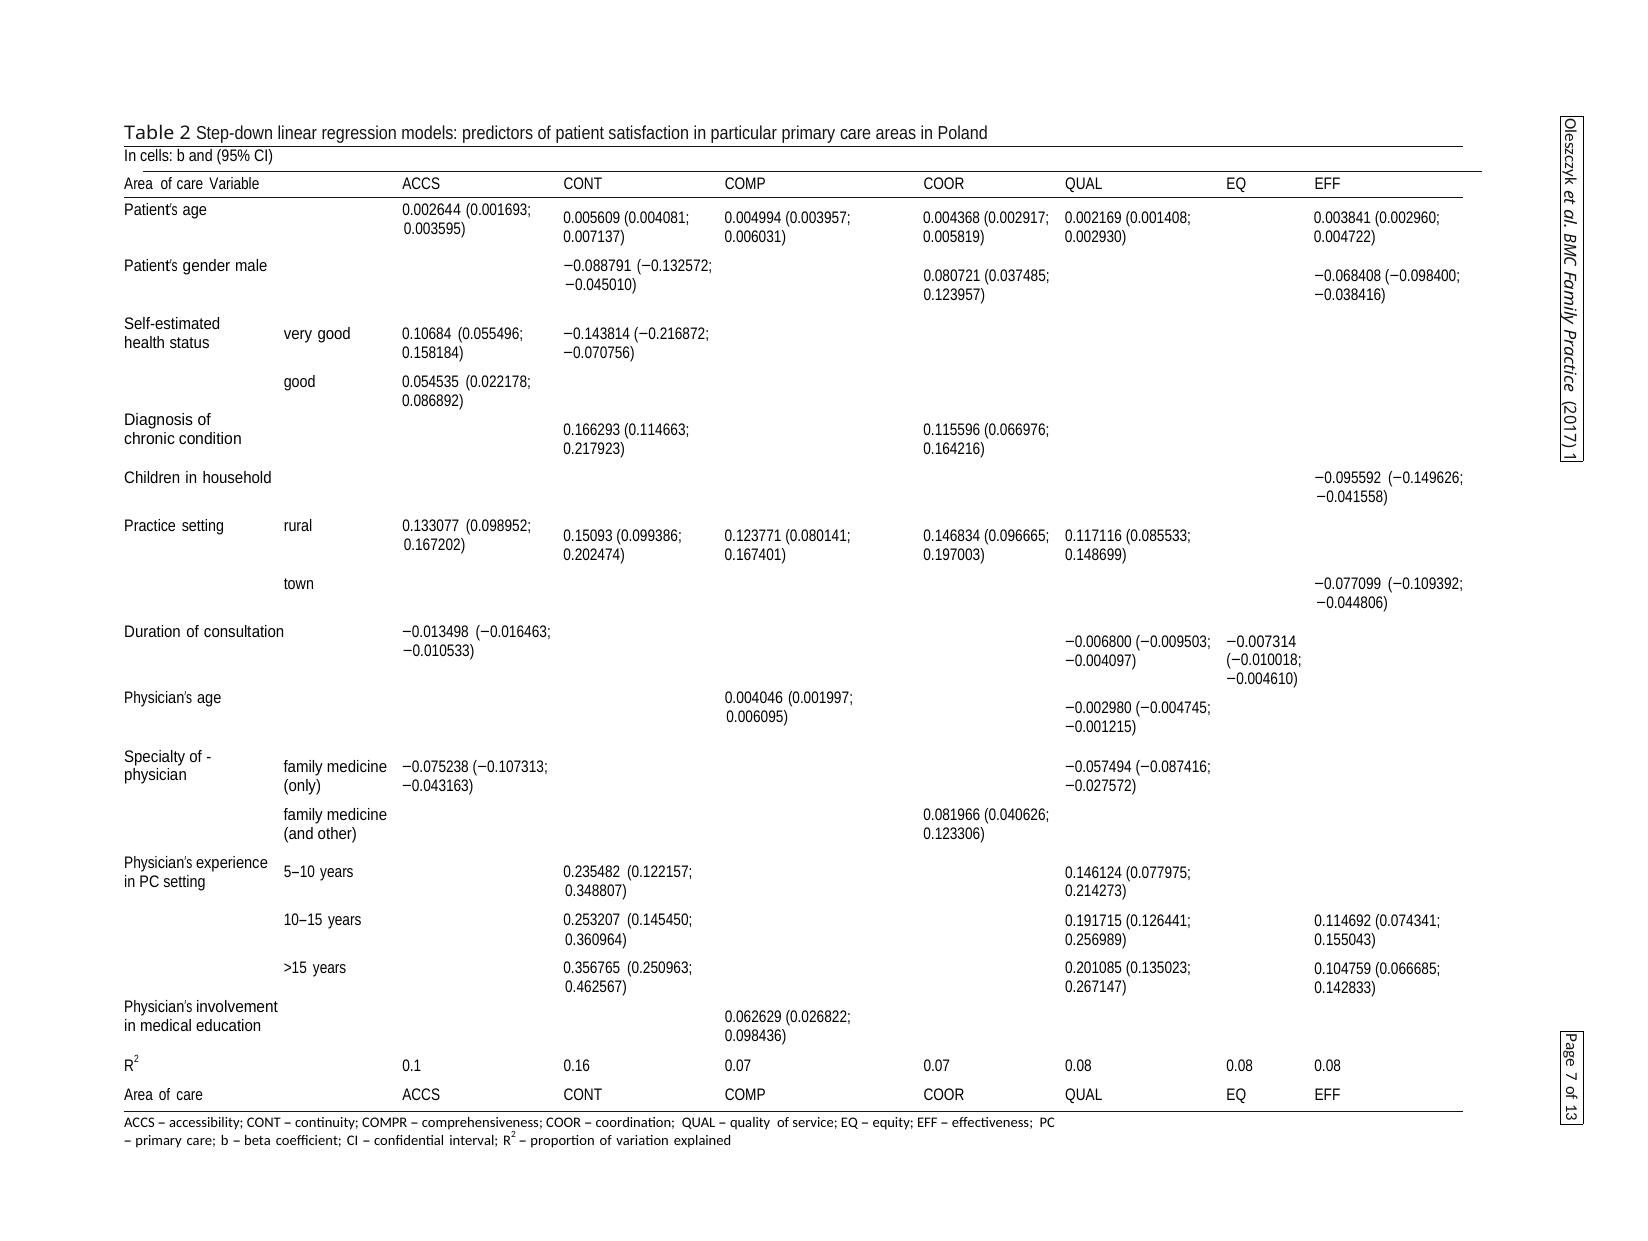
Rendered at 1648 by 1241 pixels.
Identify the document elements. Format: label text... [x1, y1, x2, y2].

text 0.007137) [563, 227, 692, 246]
text −0.004610) [1226, 669, 1475, 688]
text 0.201085 (0.135023; [1065, 959, 1194, 978]
text −0.068408 (−0.098400; [1314, 266, 1475, 285]
text 0.142833) [1314, 978, 1475, 997]
text 0.348807) [286, 882, 626, 901]
text very good 0.10684 (0.055496; [283, 324, 531, 343]
text Patient’s gender male −0.088791 (−0.132572; [124, 256, 712, 275]
text 0.098436) [724, 1026, 854, 1045]
text 0.115596 (0.066976; [923, 421, 1475, 439]
text 0.123771 (0.080141; [724, 526, 853, 545]
text −0.006800 (−0.009503; [1065, 632, 1214, 651]
text 0.167202) [104, 535, 465, 554]
text 0.114692 (0.074341; [1314, 911, 1475, 930]
text 0.166293 (0.114663; [563, 420, 712, 439]
text 0.15093 (0.099386; [563, 526, 684, 545]
text −0.057494 (−0.087416; [1065, 757, 1475, 776]
text 0.081966 (0.040626; [923, 805, 1052, 824]
text family medicine (only) [283, 758, 389, 795]
text 5–10 years 0.235482 (0.122157; [284, 862, 692, 882]
text Oleszczyk et al. BMC Family Practice (2017) 18:93 [1561, 118, 1582, 461]
text 0.005819) [923, 227, 1052, 246]
text >15 years 0.356765 (0.250963; [284, 959, 692, 978]
text 0.004994 (0.003957; [724, 209, 853, 227]
text −0.044806) [104, 593, 1387, 612]
text 0.086892) [402, 391, 531, 410]
text 0.256989) [1065, 930, 1194, 949]
text 0.164216) [923, 439, 1475, 458]
text 0.158184) [402, 343, 531, 362]
text −0.027572) [1065, 776, 1475, 795]
text −0.070756) [563, 343, 712, 362]
text 0.148699) [1065, 545, 1475, 564]
text Diagnosis of chronic condition [124, 410, 262, 448]
text −0.007314 [1226, 632, 1475, 651]
text −0.001215) [1065, 717, 1214, 736]
text 0.217923) [563, 439, 712, 458]
text Specialty of - physician [124, 747, 212, 784]
text 0.202474) [563, 545, 684, 564]
text −0.143814 (−0.216872; [563, 324, 712, 343]
text 0.360964) [286, 930, 626, 949]
text Practice setting rural 0.133077 (0.098952; [124, 516, 531, 535]
text 0.062629 (0.026822; [724, 1007, 854, 1026]
text 0.267147) [1065, 978, 1194, 997]
text 0.146834 (0.096665; [923, 526, 1052, 545]
text −0.002980 (−0.004745; [1065, 698, 1214, 717]
text (−0.010018; [1226, 651, 1475, 669]
text 0.462567) [286, 978, 626, 997]
text 0.104759 (0.066685; [1314, 959, 1475, 978]
text Physician’s age 0.004046 (0.001997; [124, 688, 854, 707]
text 0.155043) [1314, 930, 1475, 949]
text 0.003595) [104, 220, 465, 239]
text Table 2 Step-down linear regression models: predictors of patient satisfaction in particular primary care areas in Poland [124, 119, 1475, 145]
text 0.214273) [1065, 882, 1194, 901]
text good 0.054535 (0.022178; [283, 372, 531, 391]
text 0.197003) [923, 545, 1052, 564]
text In cells: b and (95% CI) [124, 145, 1475, 165]
text 10–15 years 0.253207 (0.145450; [284, 910, 692, 930]
text Patient’s age 0.002644 (0.001693; [124, 200, 531, 220]
text 0.123957) [923, 285, 1052, 304]
text 0.002169 (0.001408; [1064, 209, 1194, 227]
text Area of care ACCS CONT COMP COOR QUAL EQ EFF [124, 1085, 1475, 1104]
text Duration of consultation −0.013498 (−0.016463; [124, 622, 854, 641]
text family medicine (and other) [283, 806, 389, 843]
text 0.004368 (0.002917; [923, 209, 1052, 227]
text 0.002930) [1064, 227, 1194, 246]
text Area of care Variable ACCS CONT COMP COOR QUAL EQ EFF [124, 173, 1475, 193]
text Page 7 of 13 [1562, 1033, 1582, 1124]
text 0.167401) [724, 545, 853, 564]
text 0.080721 (0.037485; [923, 266, 1052, 285]
text −0.041558) [104, 487, 1387, 506]
text 0.006095) [104, 707, 788, 726]
text −0.045010) [104, 275, 636, 294]
text Self-estimated health status [124, 314, 260, 352]
text −0.075238 (−0.107313; [402, 757, 551, 776]
text Physician’s involvement in medical education [124, 997, 283, 1035]
text −0.010533) [401, 641, 476, 660]
text −0.038416) [1314, 285, 1475, 304]
text 0.003841 (0.002960; [1314, 209, 1475, 227]
text Physician’s experience in PC setting [124, 853, 281, 891]
text −0.043163) [402, 776, 551, 795]
text Children in household −0.095592 (−0.149626; [124, 468, 1475, 487]
text 0.006031) [724, 227, 853, 246]
text 0.191715 (0.126441; [1065, 911, 1194, 930]
text 0.117116 (0.085533; [1065, 526, 1475, 545]
text 0.146124 (0.077975; [1065, 863, 1194, 882]
text R2 0.1 0.16 0.07 0.07 0.08 0.08 0.08 [124, 1053, 1475, 1075]
text ACCS – accessibility; CONT – continuity; COMPR – comprehensiveness; COOR – coordination; QUAL – quality of service; EQ – equity; EFF – effectiveness; PC – primary care; b – beta coefficient; CI – confidential interval; R2 – proportion of variation explained [124, 1113, 1055, 1149]
text −0.004097) [1065, 651, 1214, 670]
text 0.005609 (0.004081; [563, 209, 692, 227]
text town −0.077099 (−0.109392; [283, 574, 1475, 593]
text 0.123306) [923, 824, 1052, 843]
text 0.004722) [1314, 227, 1475, 246]
